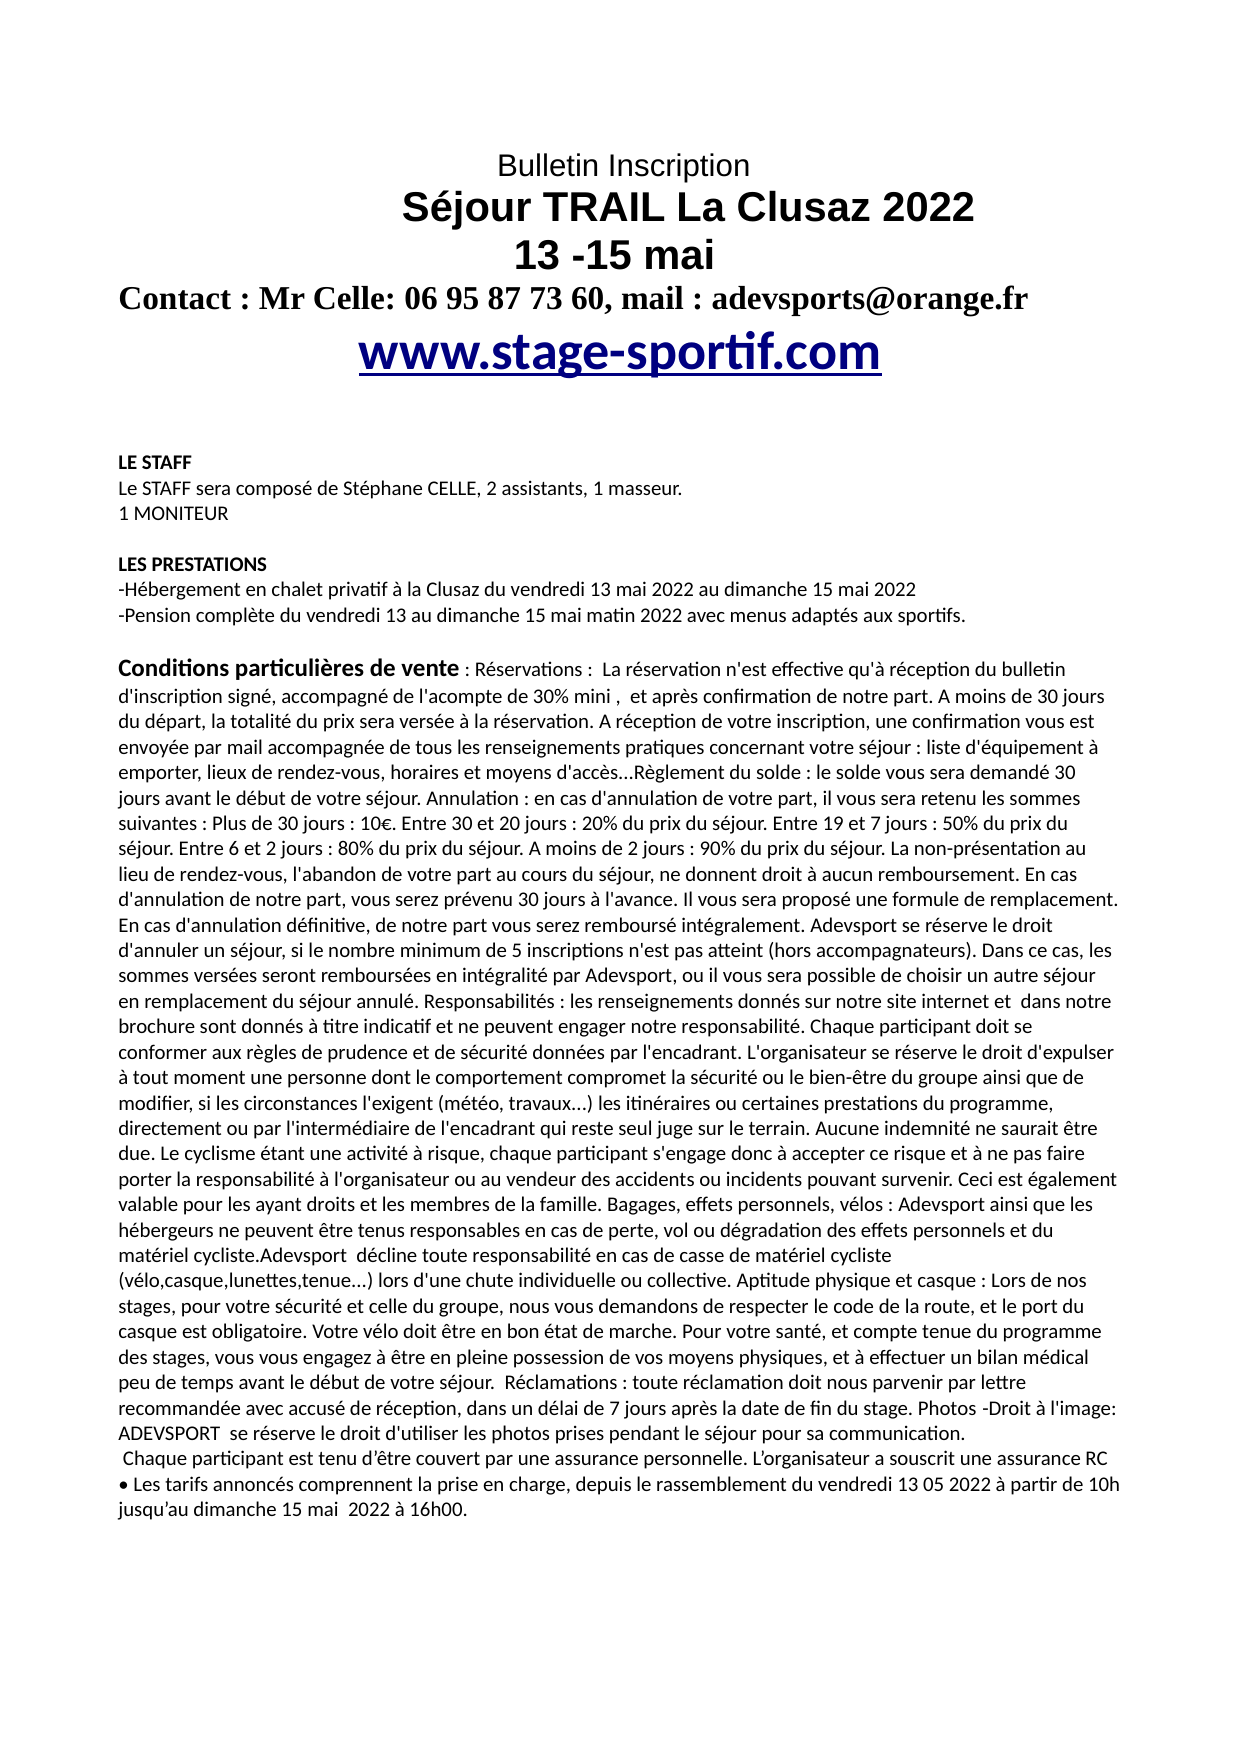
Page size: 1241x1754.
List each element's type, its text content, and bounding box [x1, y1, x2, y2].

text Conditions particulières de vente : Réservations : La réservation n'est effective qu'à réception du bulletin d'inscription signé, accompagné de l'acompte de 30% mini , et après confirmation de notre part. A moins de 30 jours du départ, la totalité du prix sera versée à la réservation. A réception de votre inscription, une confirmation vous est envoyée par mail accompagnée de tous les renseignements pratiques concernant votre séjour : liste d'équipement à emporter, lieux de rendez-vous, horaires et moyens d'accès...Règlement du solde : le solde vous sera demandé 30 jours avant le début de votre séjour. Annulation : en cas d'annulation de votre part, il vous sera retenu les sommes suivantes : Plus de 30 jours : 10€. Entre 30 et 20 jours : 20% du prix du séjour. Entre 19 et 7 jours : 50% du prix du séjour. Entre 6 et 2 jours : 80% du prix du séjour. A moins de 2 jours : 90% du prix du séjour. La non-présentation au lieu de rendez-vous, l'abandon de votre part au cours du séjour, ne donnent droit à aucun remboursement. En cas d'annulation de notre part, vous serez prévenu 30 jours à l'avance. Il vous sera proposé une formule de remplacement. En cas d'annulation définitive, de notre part vous serez remboursé intégralement. Adevsport se réserve le droit d'annuler un séjour, si le nombre minimum de 5 inscriptions n'est pas atteint (hors accompagnateurs). Dans ce cas, les sommes versées seront remboursées en intégralité par Adevsport, ou il vous sera possible de choisir un autre séjour en remplacement du séjour annulé. Responsabilités : les renseignements donnés sur notre site internet et dans notre brochure sont donnés à titre indicatif et ne peuvent engager notre responsabilité. Chaque participant doit se conformer aux règles de prudence et de sécurité données par l'encadrant. L'organisateur se réserve le droit d'expulser à tout moment une personne dont le comportement compromet la sécurité ou le bien-être du groupe ainsi que de modifier, si les circonstances l'exigent (météo, travaux...) les itinéraires ou certaines prestations du programme, directement ou par l'intermédiaire de l'encadrant qui reste seul juge sur le terrain. Aucune indemnité ne saurait être due. Le cyclisme étant une activité à risque, chaque participant s'engage donc à accepter ce risque et à ne pas faire porter la responsabilité à l'organisateur ou au vendeur des accidents ou incidents pouvant survenir. Ceci est également valable pour les ayant droits et les membres de la famille. Bagages, effets personnels, vélos : Adevsport ainsi que les hébergeurs ne peuvent être tenus responsables en cas de perte, vol ou dégradation des effets personnels et du matériel cycliste.Adevsport décline toute responsabilité en cas de casse de matériel cycliste (vélo,casque,lunettes,tenue...) lors d'une chute individuelle ou collective. Aptitude physique et casque : Lors de nos stages, pour votre sécurité et celle du groupe, nous vous demandons de respecter le code de la route, et le port du casque est obligatoire. Votre vélo doit être en bon état de marche. Pour votre santé, et compte tenue du programme des stages, vous vous engagez à être en pleine possession de vos moyens physiques, et à effectuer un bilan médical peu de temps avant le début de votre séjour. Réclamations : toute réclamation doit nous parvenir par lettre recommandée avec accusé de réception, dans un délai de 7 jours après la date de fin du stage. Photos -Droit à l'image: ADEVSPORT se réserve le droit d'utiliser les photos prises pendant le séjour pour sa communication. [118, 653, 1122, 1446]
text -Hébergement en chalet privatif à la Clusaz du vendredi 13 mai 2022 au dimanche 15 mai 2022 [118, 576, 1122, 602]
text Séjour TRAIL La Clusaz 2022 [118, 183, 1122, 231]
text Chaque participant est tenu d’être couvert par une assurance personnelle. L’organisateur a souscrit une assurance RC [118, 1446, 1122, 1471]
text Bulletin Inscription [118, 147, 1122, 183]
text 1 MONITEUR [118, 500, 1122, 526]
text Contact : Mr Celle: 06 95 87 73 60, mail : adevsports@orange.fr [118, 279, 1122, 317]
text Le STAFF sera composé de Stéphane CELLE, 2 assistants, 1 masseur. [118, 475, 1122, 500]
text • Les tarifs annoncés comprennent la prise en charge, depuis le rassemblement du vendredi 13 05 2022 à partir de 10h jusqu’au dimanche 15 mai 2022 à 16h00. [118, 1471, 1122, 1522]
text -Pension complète du vendredi 13 au dimanche 15 mai matin 2022 avec menus adaptés aux sportifs. [118, 602, 1122, 627]
text LE STAFF [118, 449, 1122, 475]
text LES PRESTATIONS [118, 551, 1122, 576]
text www.stage-sportif.com [118, 317, 1122, 383]
text 13 -15 mai [118, 231, 1122, 279]
